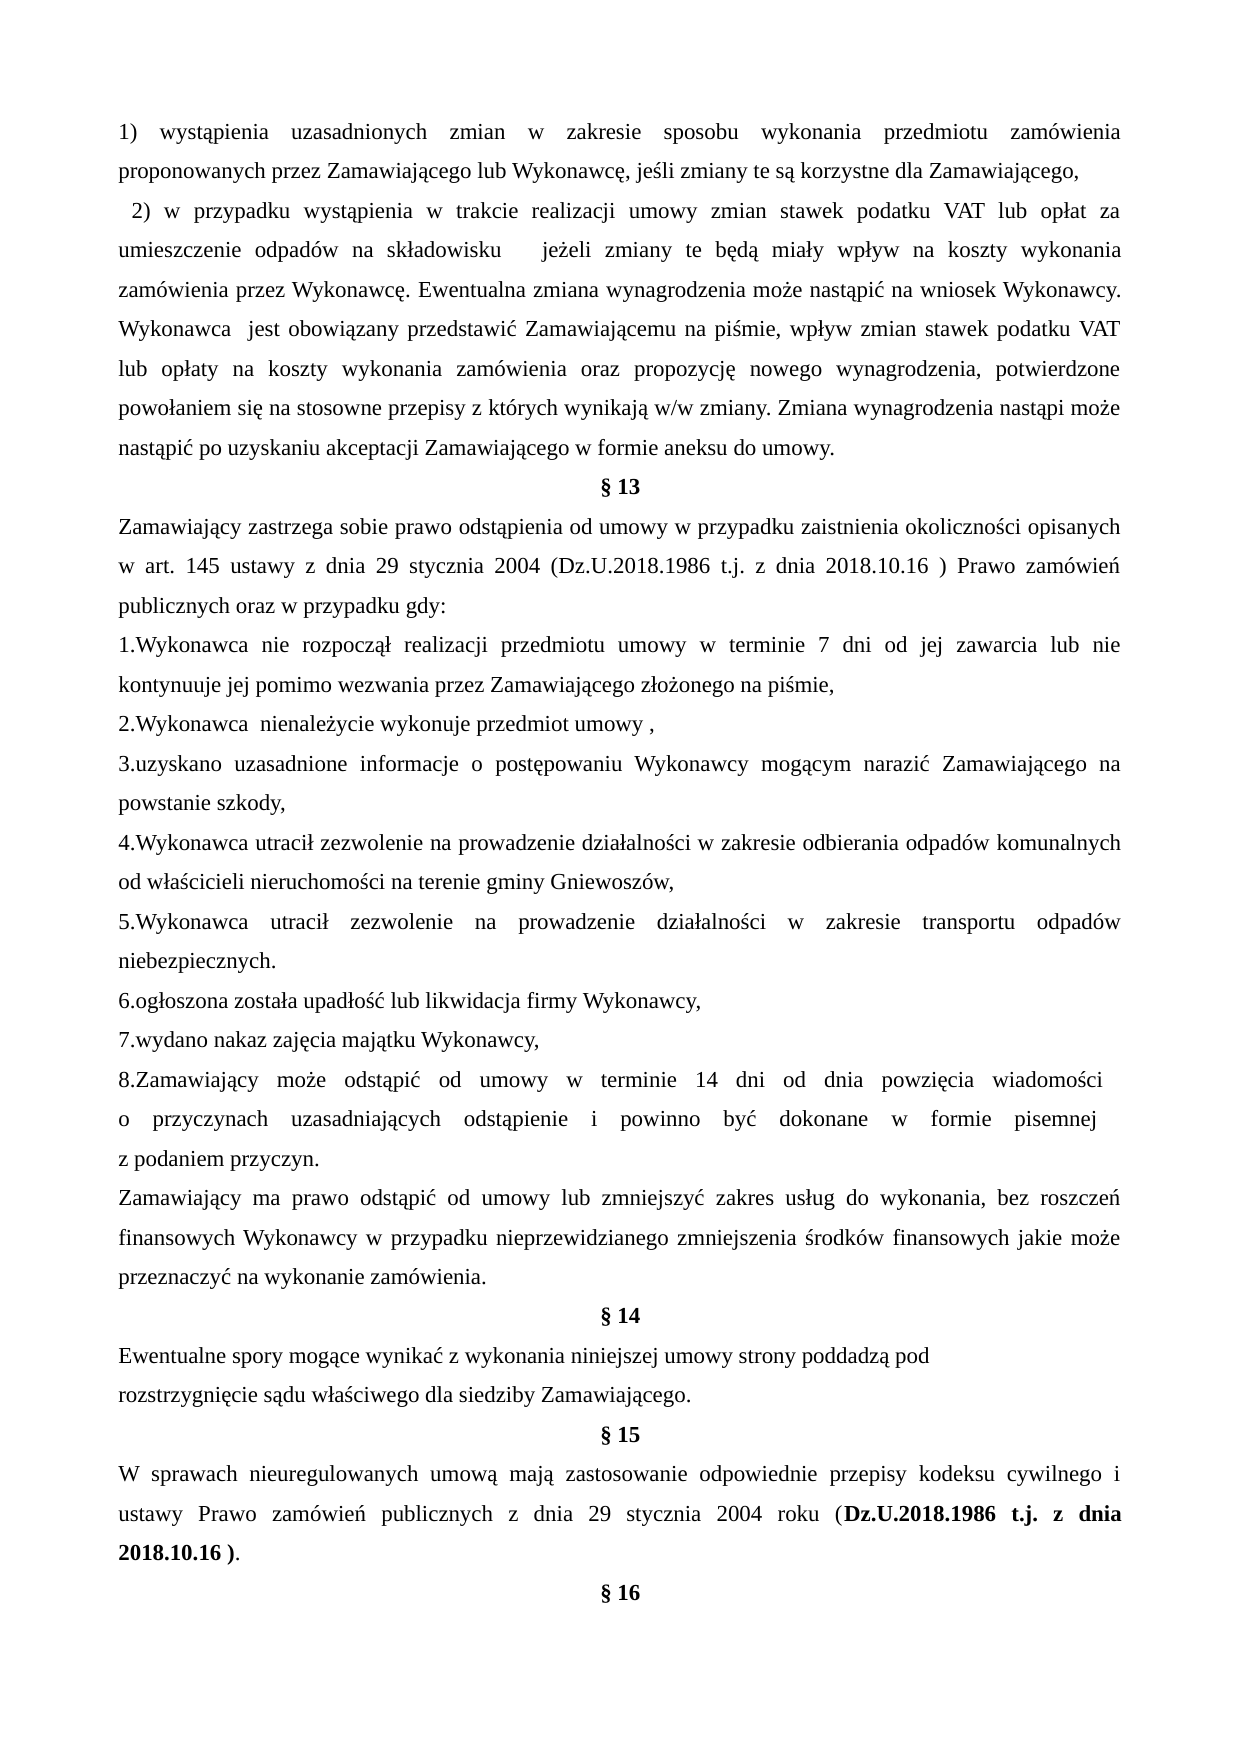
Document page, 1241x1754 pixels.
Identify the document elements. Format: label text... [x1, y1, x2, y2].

text § 14 [118, 1302, 1122, 1329]
text W sprawach nieuregulowanych umową mają zastosowanie odpowiednie przepisy kodeksu cywilnego i ustawy Prawo zamówień publicznych z dnia 29 stycznia 2004 roku (Dz.U.2018.1986 t.j. z dnia 2018.10.16 ). [118, 1460, 1122, 1566]
list uzyskano uzasadnione informacje o postępowaniu Wykonawcy mogącym narazić Zamawiającego na powstanie szkody, [118, 750, 1122, 816]
text § 15 [118, 1421, 1122, 1447]
text § 13 [118, 473, 1122, 500]
text 1) wystąpienia uzasadnionych zmian w zakresie sposobu wykonania przedmiotu zamówienia proponowanych przez Zamawiającego lub Wykonawcę, jeśli zmiany te są korzystne dla Zamawiającego, [118, 118, 1122, 184]
text Zamawiający ma prawo odstąpić od umowy lub zmniejszyć zakres usług do wykonania, bez roszczeń finansowych Wykonawcy w przypadku nieprzewidzianego zmniejszenia środków finansowych jakie może przeznaczyć na wykonanie zamówienia. [118, 1184, 1122, 1289]
text Ewentualne spory mogące wynikać z wykonania niniejszej umowy strony poddadzą pod [118, 1342, 1122, 1368]
list wydano nakaz zajęcia majątku Wykonawcy, [118, 1026, 1122, 1052]
text Zamawiający zastrzega sobie prawo odstąpienia od umowy w przypadku zaistnienia okoliczności opisanych w art. 145 ustawy z dnia 29 stycznia 2004 (Dz.U.2018.1986 t.j. z dnia 2018.10.16 ) Prawo zamówień publicznych oraz w przypadku gdy: [118, 513, 1122, 618]
text rozstrzygnięcie sądu właściwego dla siedziby Zamawiającego. [118, 1381, 1122, 1408]
list Wykonawca utracił zezwolenie na prowadzenie działalności w zakresie odbierania odpadów komunalnych od właścicieli nieruchomości na terenie gminy Gniewoszów, [118, 829, 1122, 894]
list ogłoszona została upadłość lub likwidacja firmy Wykonawcy, [118, 987, 1122, 1013]
text § 16 [118, 1579, 1122, 1605]
list Wykonawca nie rozpoczął realizacji przedmiotu umowy w terminie 7 dni od jej zawarcia lub nie kontynuuje jej pomimo wezwania przez Zamawiającego złożonego na piśmie, [118, 631, 1122, 697]
list Wykonawca nienależycie wykonuje przedmiot umowy , [118, 710, 1122, 737]
list Zamawiający może odstąpić od umowy w terminie 14 dni od dnia powzięcia wiadomości o przyczynach uzasadniających odstąpienie i powinno być dokonane w formie pisemnej z podaniem przyczyn. [118, 1066, 1122, 1171]
text 2) w przypadku wystąpienia w trakcie realizacji umowy zmian stawek podatku VAT lub opłat za umieszczenie odpadów na składowisku jeżeli zmiany te będą miały wpływ na koszty wykonania zamówienia przez Wykonawcę. Ewentualna zmiana wynagrodzenia może nastąpić na wniosek Wykonawcy. Wykonawca jest obowiązany przedstawić Zamawiającemu na piśmie, wpływ zmian stawek podatku VAT lub opłaty na koszty wykonania zamówienia oraz propozycję nowego wynagrodzenia, potwierdzone powołaniem się na stosowne przepisy z których wynikają w/w zmiany. Zmiana wynagrodzenia nastąpi może nastąpić po uzyskaniu akceptacji Zamawiającego w formie aneksu do umowy. [118, 197, 1122, 460]
list Wykonawca utracił zezwolenie na prowadzenie działalności w zakresie transportu odpadów niebezpiecznych. [118, 908, 1122, 973]
